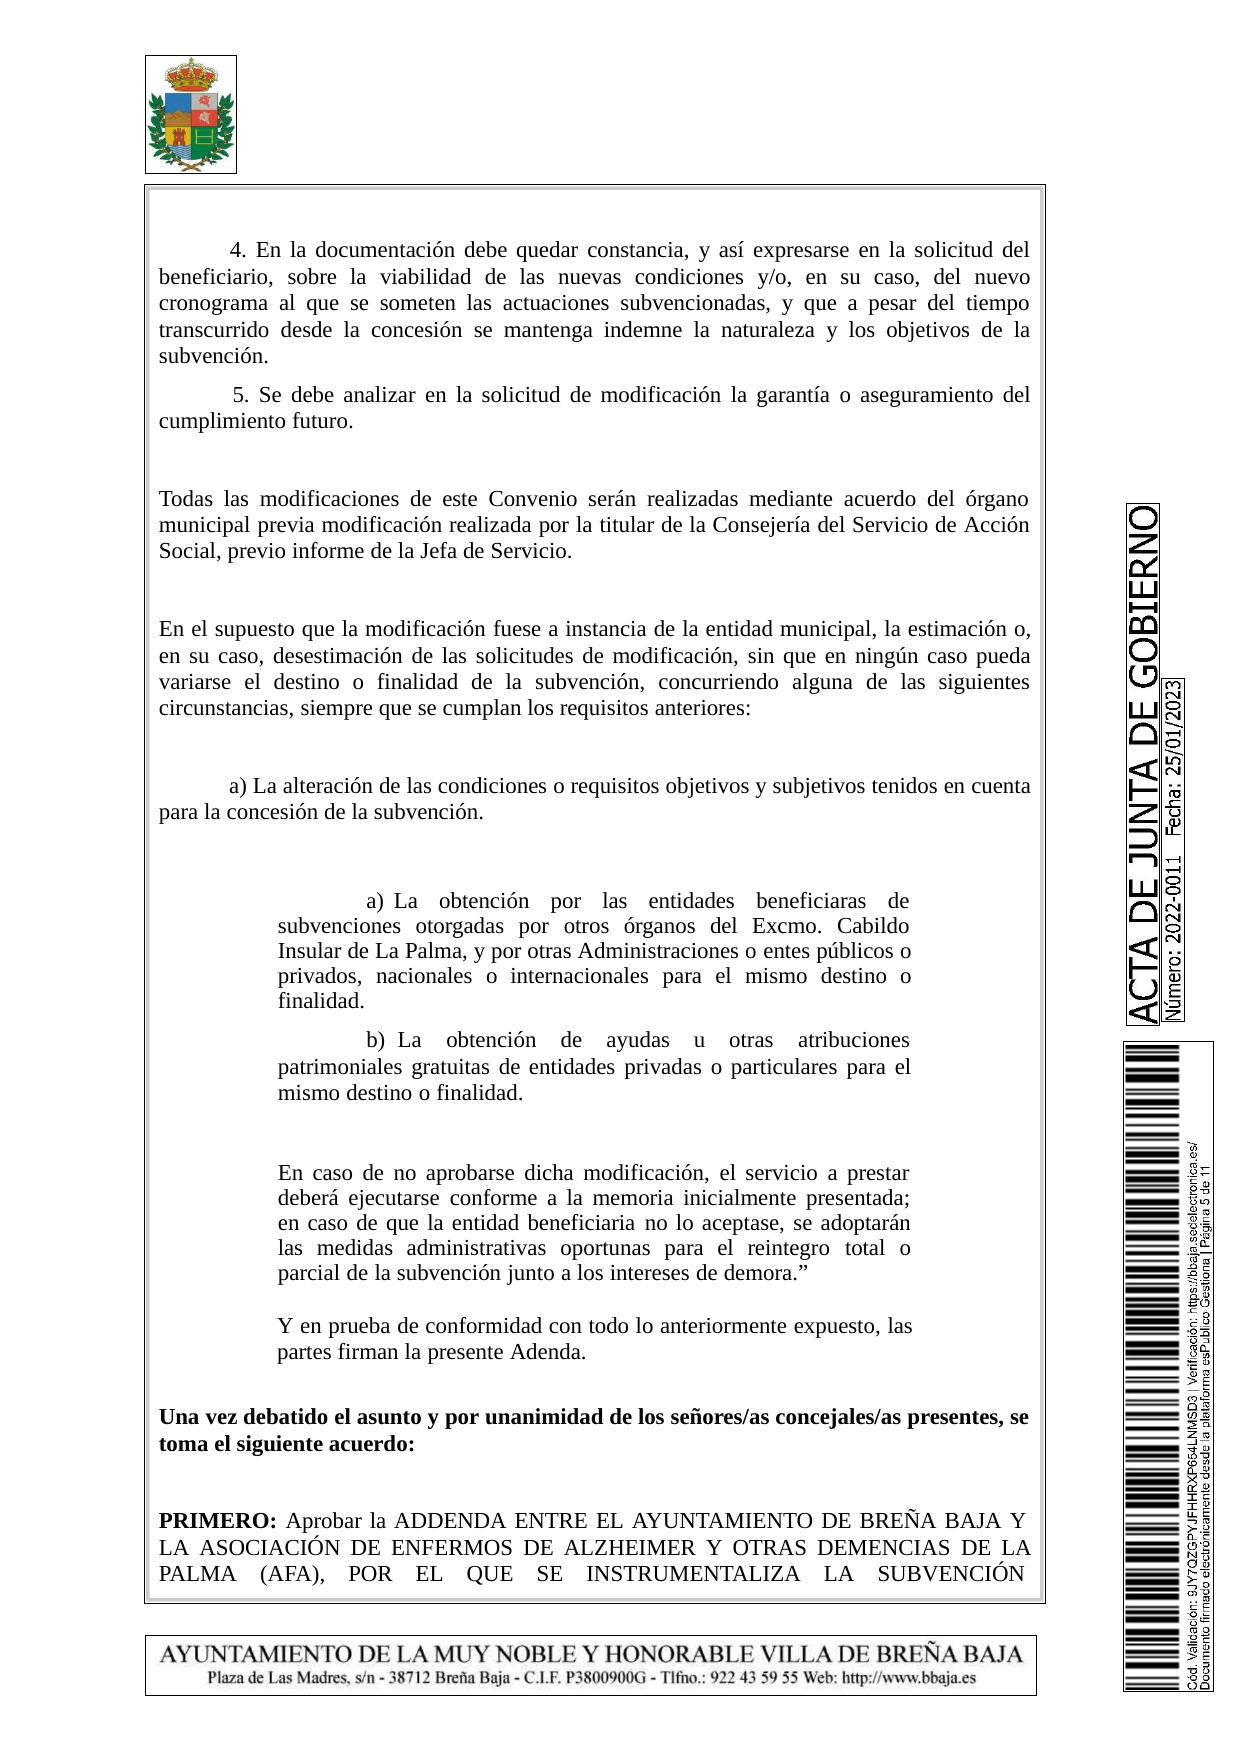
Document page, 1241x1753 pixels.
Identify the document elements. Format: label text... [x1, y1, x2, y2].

picture [1162, 679, 1184, 1021]
text b) La obtención de ayudas [366, 1027, 693, 1053]
text en su caso, desestimación de las solicitudes de modificación, sin que en ningún caso pueda [159, 643, 1054, 668]
text subvención. [159, 343, 1054, 368]
text Todas las modificaciones de este Convenio serán realizadas mediante acuerdo del órgano [159, 486, 1054, 511]
text cronograma al que se someten las actuaciones subvencionadas, y que a pesar del tiempo [159, 290, 1054, 316]
text mismo destino o finalidad. [278, 1080, 934, 1106]
text transcurrido desde la concesión se mantenga indemne la naturaleza y los objetivos de la [159, 317, 1054, 342]
text otras atribuciones [729, 1027, 934, 1053]
picture [146, 56, 236, 173]
text PALMA (AFA), POR EL QUE SE INSTRUMENTALIZA LA SUBVENCIÓN [159, 1561, 1055, 1587]
text a) La alteración de las condiciones o requisitos objetivos y subjetivos tenidos en cuenta [229, 773, 1054, 798]
text deberá ejecutarse conforme a la memoria inicialmente presentada; [278, 1185, 935, 1210]
picture [145, 185, 1045, 1603]
text En caso de no aprobarse dicha modificación, el servicio a prestar [278, 1160, 935, 1185]
text finalidad. [278, 988, 934, 1013]
text Social, previo informe de la Jefa de Servicio. [159, 538, 1054, 564]
text beneficiario, sobre la viabilidad de las nuevas condiciones y/o, en su caso, del nuevo [159, 264, 1054, 289]
text 4. En la documentación debe quedar constancia, y así expresarse en la solicitud del [229, 237, 1053, 263]
text Y en prueba de conformidad con todo lo anteriormente expuesto, las [277, 1313, 936, 1338]
text variarse el destino o finalidad de la subvención, concurriendo alguna de las siguientes [159, 669, 1054, 694]
picture [1124, 1042, 1213, 1691]
text para la concesión de la subvención. [159, 799, 1054, 825]
text cumplimiento futuro. [159, 408, 378, 433]
picture [1127, 504, 1159, 1025]
text toma el siguiente acuerdo: [159, 1431, 1054, 1456]
text partes firman la presente Adenda. [277, 1339, 936, 1364]
text En el supuesto que la modificación fuese a instancia de la entidad municipal, la estimación o, [159, 616, 1054, 642]
text PRIMERO: Aprobar la ADDENDA ENTRE EL AYUNTAMIENTO DE BREÑA BAJA Y [159, 1508, 1055, 1534]
text parcial de la subvención junto a los intereses de demora.” [278, 1260, 935, 1285]
text subvenciones otorgadas por otros órganos del Excmo. Cabildo [278, 913, 934, 938]
text circunstancias, siempre que se cumplan los requisitos anteriores: [159, 695, 1054, 721]
text las medidas administrativas oportunas para el reintegro total o [278, 1235, 935, 1260]
text Insular de La Palma, y por otras Administraciones o entes públicos o [278, 938, 934, 963]
text en caso de que la entidad beneficiaria no lo aceptase, se adoptarán [278, 1210, 935, 1235]
text 5. Se debe analizar en la solicitud de modificación la garantía o aseguramiento del [232, 382, 1054, 407]
text u [693, 1027, 729, 1053]
text a) La obtención por las entidades beneficiaras de [366, 888, 934, 913]
text privados, nacionales o internacionales para el mismo destino o [278, 963, 934, 988]
text LA ASOCIACIÓN DE ENFERMOS DE ALZHEIMER Y OTRAS DEMENCIAS DE LA [159, 1535, 1055, 1560]
text Una vez debatido el asunto y por unanimidad de los señores/as concejales/as presentes, se [159, 1404, 1054, 1430]
picture [146, 1636, 1036, 1695]
text patrimoniales gratuitas de entidades privadas o particulares para el [278, 1054, 934, 1079]
text municipal previa modificación realizada por la titular de la Consejería del Servicio de Acción [159, 512, 1054, 538]
